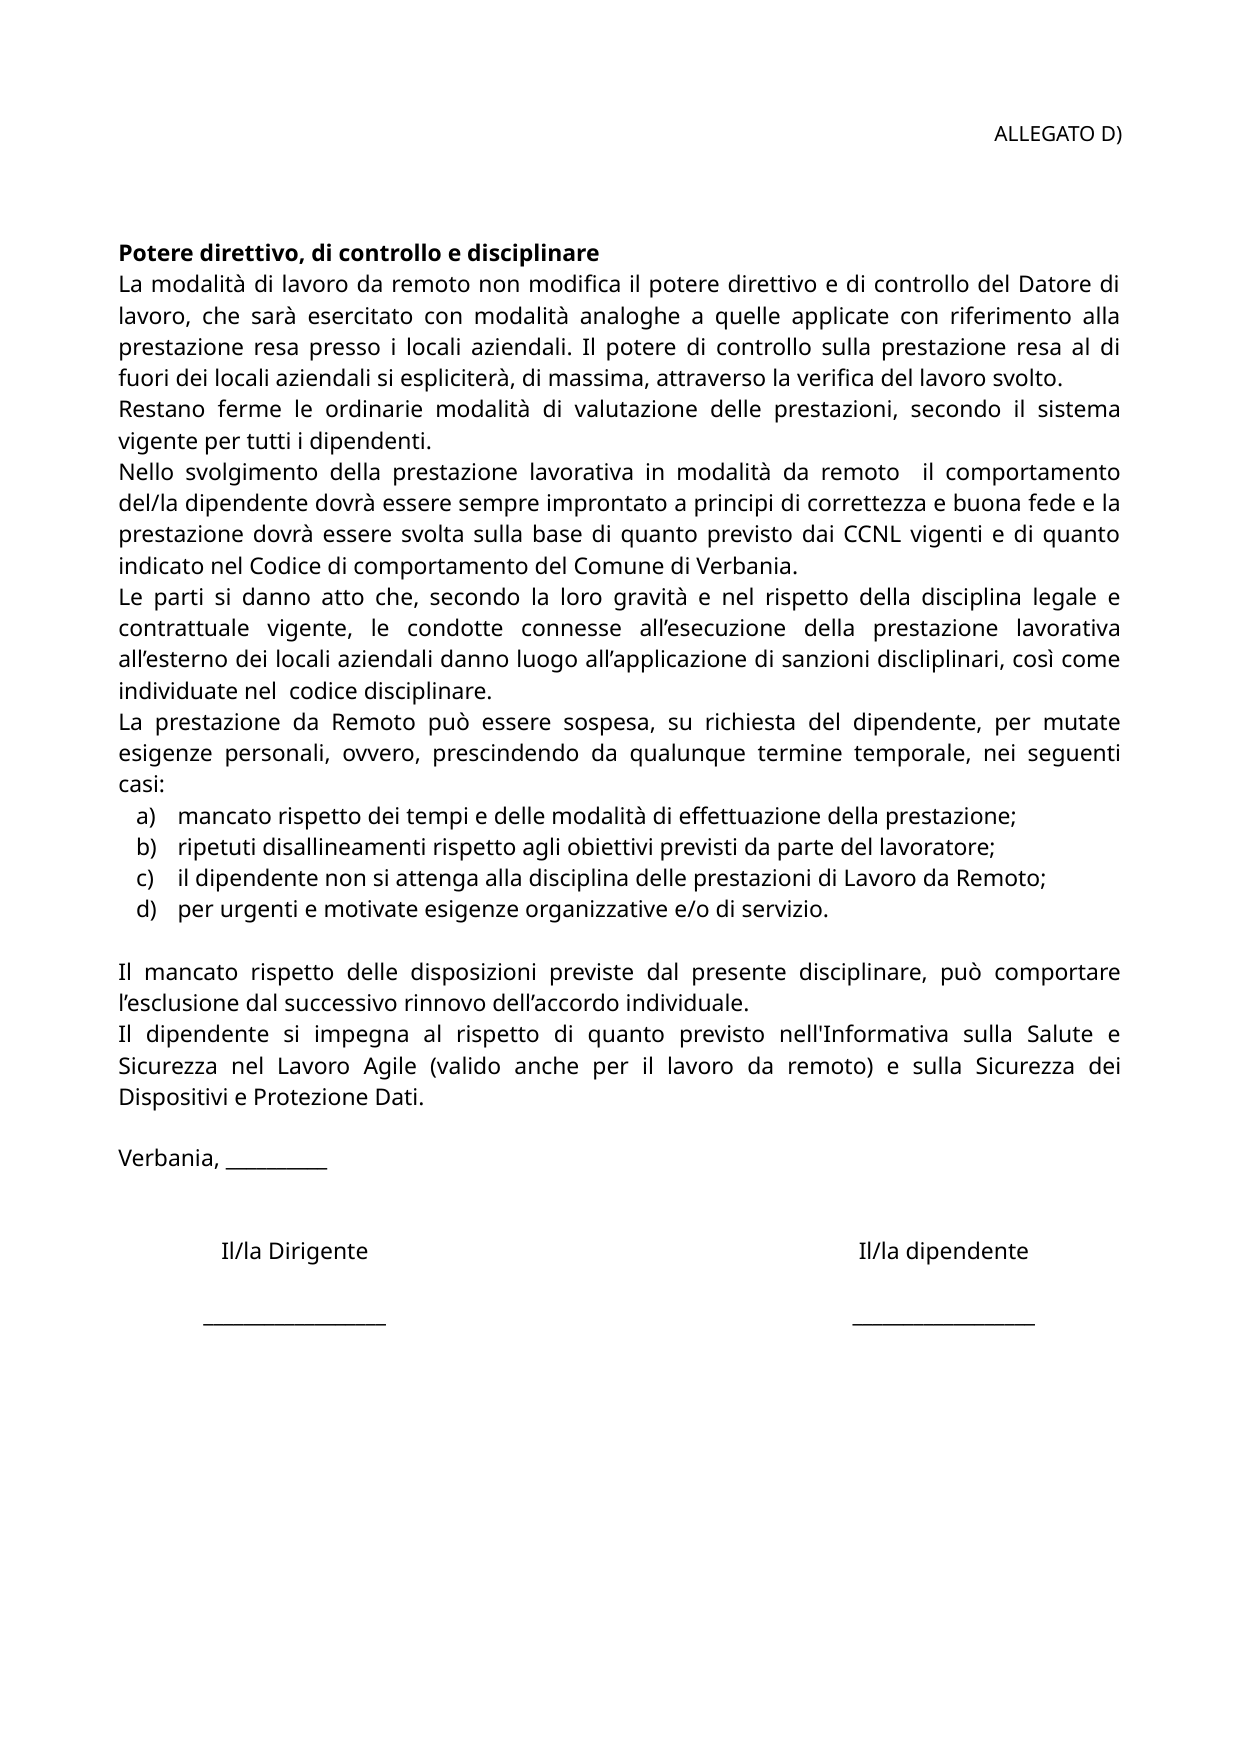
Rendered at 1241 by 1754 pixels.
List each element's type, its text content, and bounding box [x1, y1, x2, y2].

text Restano ferme le ordinarie modalità di valutazione delle prestazioni, secondo il sistema vigente per tutti i dipendenti. [118, 393, 1122, 456]
text La prestazione da Remoto può essere sospesa, su richiesta del dipendente, per mutate esigenze personali, ovvero, prescindendo da qualunque termine temporale, nei seguenti casi: [118, 706, 1122, 799]
text Le parti si danno atto che, secondo la loro gravità e nel rispetto della disciplina legale e contrattuale vigente, le condotte connesse all’esecuzione della prestazione lavorativa all’esterno dei locali aziendali danno luogo all’applicazione di sanzioni discliplinari, così come individuate nel codice disciplinare. [118, 581, 1122, 706]
list per urgenti e motivate esigenze organizzative e/o di servizio. [136, 893, 1122, 924]
list mancato rispetto dei tempi e delle modalità di effettuazione della prestazione; [136, 799, 1122, 831]
text Potere direttivo, di controllo e disciplinare [118, 237, 1122, 268]
text Nello svolgimento della prestazione lavorativa in modalità da remoto il comportamento del/la dipendente dovrà essere sempre improntato a principi di correttezza e buona fede e la prestazione dovrà essere svolta sulla base di quanto previsto dai CCNL vigenti e di quanto indicato nel Codice di comportamento del Comune di Verbania. [118, 456, 1122, 581]
text Il mancato rispetto delle disposizioni previste dal presente disciplinare, può comportare l’esclusione dal successivo rinnovo dell’accordo individuale. [118, 956, 1122, 1018]
text __________________ __________________ [118, 1298, 1122, 1329]
text Verbania, __________ [118, 1142, 1122, 1173]
list il dipendente non si attenga alla disciplina delle prestazioni di Lavoro da Remoto; [136, 862, 1122, 893]
text Il dipendente si impegna al rispetto di quanto previsto nell'Informativa sulla Salute e Sicurezza nel Lavoro Agile (valido anche per il lavoro da remoto) e sulla Sicurezza dei Dispositivi e Protezione Dati. [118, 1018, 1122, 1112]
text La modalità di lavoro da remoto non modifica il potere direttivo e di controllo del Datore di lavoro, che sarà esercitato con modalità analoghe a quelle applicate con riferimento alla prestazione resa presso i locali aziendali. Il potere di controllo sulla prestazione resa al di fuori dei locali aziendali si espliciterà, di massima, attraverso la verifica del lavoro svolto. [118, 268, 1122, 393]
text Il/la Dirigente Il/la dipendente [118, 1235, 1122, 1267]
list ripetuti disallineamenti rispetto agli obiettivi previsti da parte del lavoratore; [136, 831, 1122, 862]
